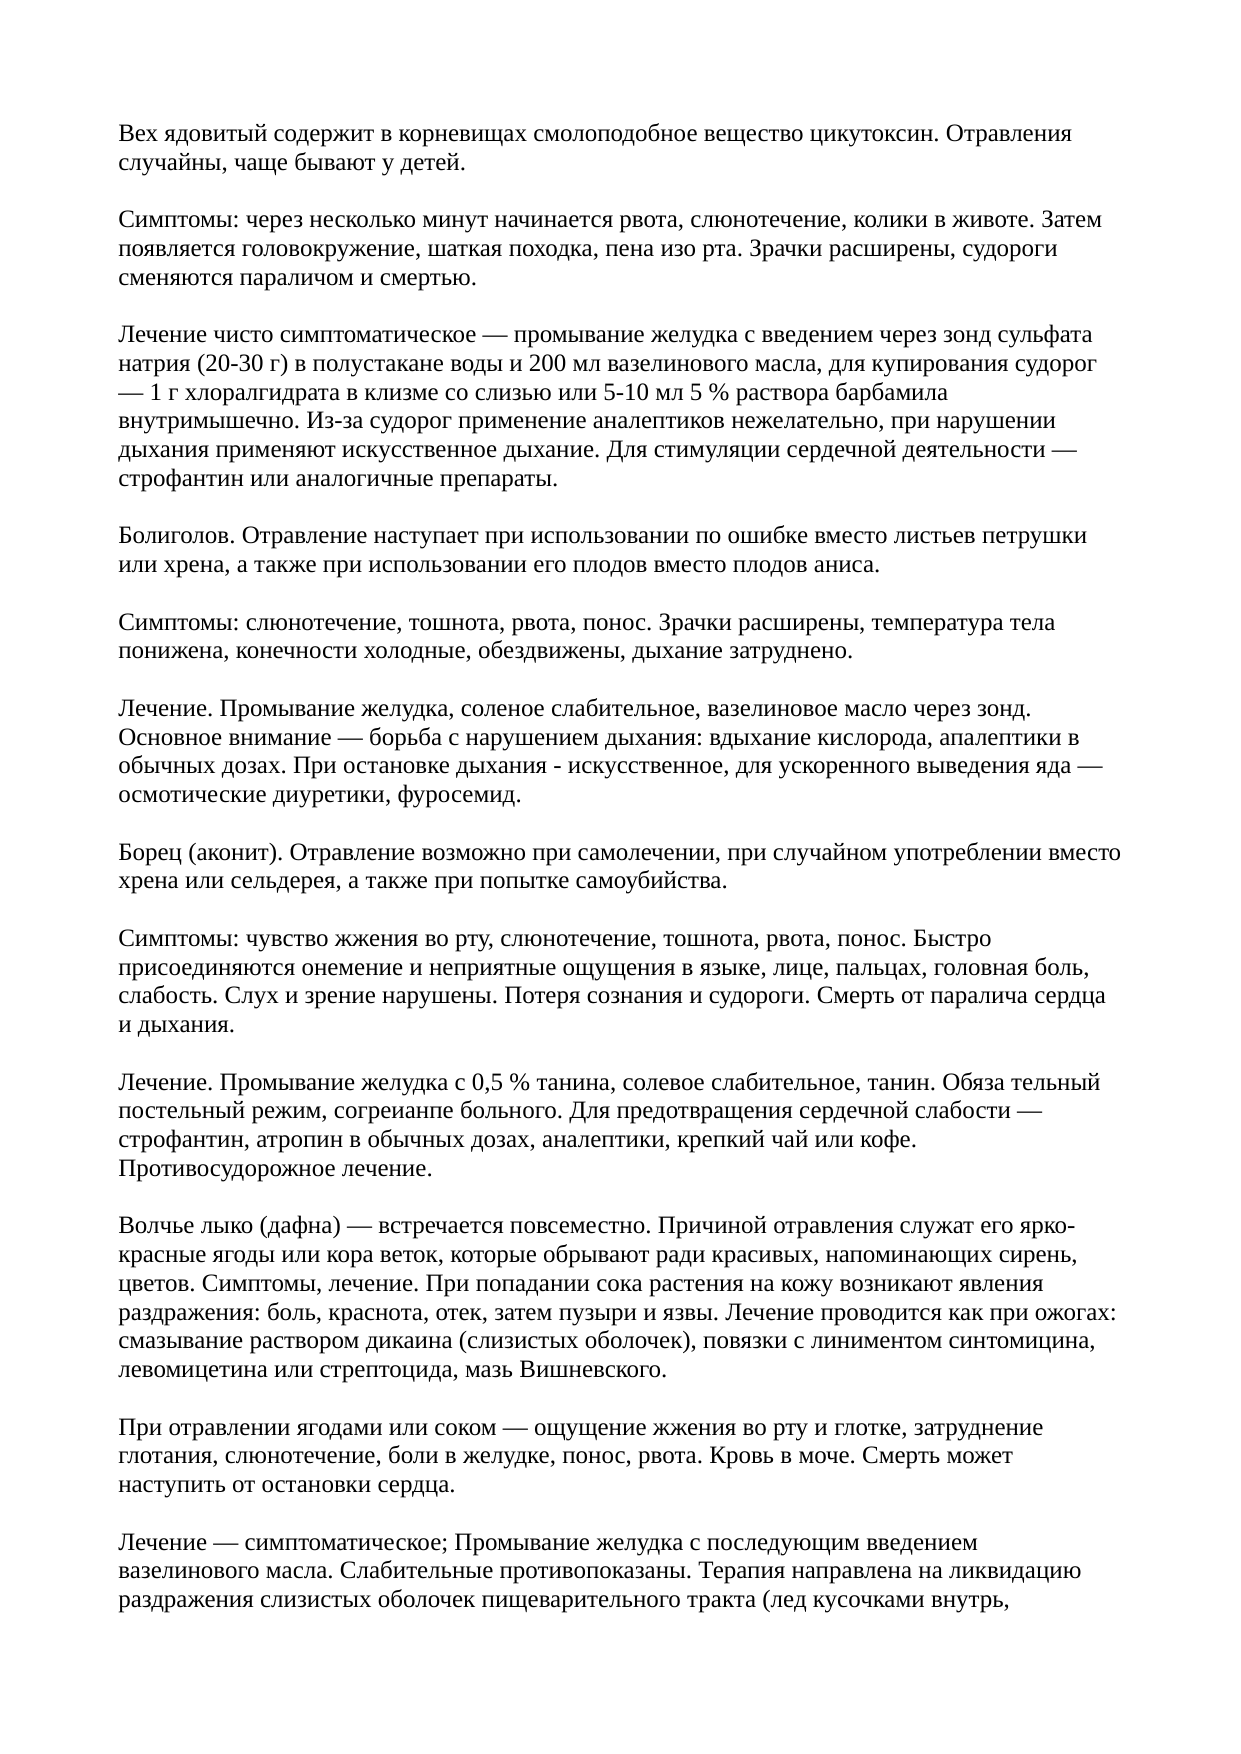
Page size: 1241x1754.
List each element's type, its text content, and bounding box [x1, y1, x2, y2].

text Вех ядовитый содержит в корневищах смолоподобное вещество цикутоксин. Отравления случайны, чаще бывают у детей. Симптомы: через несколько минут начинается рвота, слюнотечение, колики в животе. Затем появляется головокружение, шаткая походка, пена изо рта. Зрачки расширены, судороги сменяются параличом и смертью. Лечение чисто симптоматическое — промывание желудка с введением через зонд сульфата натрия (20-30 г) в полустакане воды и 200 мл вазелинового масла, для купирования судорог — 1 г хлоралгидрата в клизме со слизью или 5-10 мл 5 % раствора барбамила внутримышечно. Из-за судорог применение аналептиков нежелательно, при нарушении дыхания применяют искусственное дыхание. Для стимуляции сердечной деятельности — строфантин или аналогичные препараты. Болиголов. Отравление наступает при использовании по ошибке вместо листьев петрушки или хрена, а также при использовании его плодов вместо плодов аниса. Симптомы: слюнотечение, тошнота, рвота, понос. Зрачки расширены, температура тела понижена, конечности холодные, обездвижены, дыхание затруднено. Лечение. Промывание желудка, соленое слабительное, вазелиновое масло через зонд. Основное внимание — борьба с нарушением дыхания: вдыхание кислорода, апалептики в обычных дозах. При остановке дыхания - искусственное, для ускоренного выведения яда — осмотические диуретики, фуросемид. Борец (аконит). Отравление возможно при самолечении, при случайном употреблении вместо хрена или сельдерея, а также при попытке самоубийства. Симптомы: чувство жжения во рту, слюнотечение, тошнота, рвота, понос. Быстро присоединяются онемение и неприятные ощущения в языке, лице, пальцах, головная боль, слабость. Слух и зрение нарушены. Потеря сознания и судороги. Смерть от паралича сердца и дыхания. Лечение. Промывание желудка с 0,5 % танина, солевое слабительное, танин. Обяза тельный постельный режим, согреианпе больного. Для предотвращения сердечной слабости — строфантин, атропин в обычных дозах, аналептики, крепкий чай или кофе. Противосудорожное лечение. Волчье лыко (дафна) — встречается повсеместно. Причиной отравления служат его ярко-красные ягоды или кора веток, которые обрывают ради красивых, напоминающих сирень, цветов. Симптомы, лечение. При попадании сока растения на кожу возникают явления раздражения: боль, краснота, отек, затем пузыри и язвы. Лечение проводится как при ожогах: смазывание раствором дикаина (слизистых оболочек), повязки с линиментом синтомицина, левомицетина или стрептоцида, мазь Вишневского. При отравлении ягодами или соком — ощущение жжения во рту и глотке, затруднение глотания, слюнотечение, боли в желудке, понос, рвота. Кровь в моче. Смерть может наступить от остановки сердца. Лечение — симптоматическое; Промывание желудка с последующим введением вазелинового масла. Слабительные противопоказаны. Терапия направлена на ликвидацию раздражения слизистых оболочек пищеварительного тракта (лед кусочками внутрь, [118, 118, 1122, 1613]
